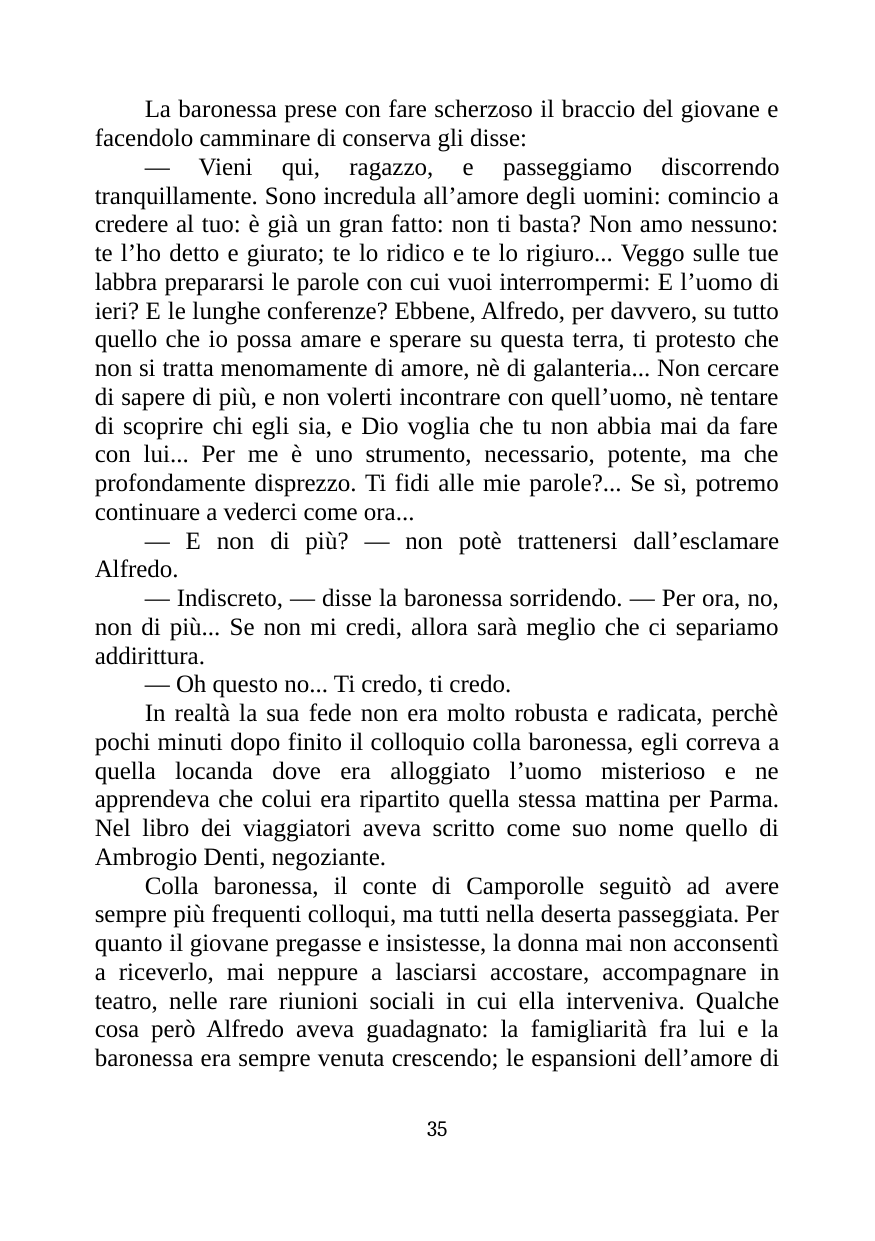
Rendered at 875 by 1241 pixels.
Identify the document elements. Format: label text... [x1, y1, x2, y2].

text Colla baronessa, il conte di Camporolle seguitò ad avere sempre più frequenti colloqui, ma tutti nella deserta passeggiata. Per quanto il giovane pregasse e insistesse, la donna mai non acconsentì a riceverlo, mai neppure a lasciarsi accostare, accompagnare in teatro, nelle rare riunioni sociali in cui ella interveniva. Qualche cosa però Alfredo aveva guadagnato: la famigliarità fra lui e la baronessa era sempre venuta crescendo; le espansioni dell’amore di [94, 871, 779, 1072]
text La baronessa prese con fare scherzoso il braccio del giovane e facendolo camminare di conserva gli disse: [94, 94, 779, 152]
text In realtà la sua fede non era molto robusta e radicata, perchè pochi minuti dopo finito il colloquio colla baronessa, egli correva a quella locanda dove era alloggiato l’uomo misterioso e ne apprendeva che colui era ripartito quella stessa mattina per Parma. Nel libro dei viaggiatori aveva scritto come suo nome quello di Ambrogio Denti, negoziante. [94, 698, 779, 871]
text — E non di più? — non potè trattenersi dall’esclamare Alfredo. [94, 526, 779, 583]
text — Vieni qui, ragazzo, e passeggiamo discorrendo tranquillamente. Sono incredula all’amore degli uomini: comincio a credere al tuo: è già un gran fatto: non ti basta? Non amo nessuno: te l’ho detto e giurato; te lo ridico e te lo rigiuro... Veggo sulle tue labbra prepararsi le parole con cui vuoi interrompermi: E l’uomo di ieri? E le lunghe conferenze? Ebbene, Alfredo, per davvero, su tutto quello che io possa amare e sperare su questa terra, ti protesto che non si tratta menomamente di amore, nè di galanteria... Non cercare di sapere di più, e non volerti incontrare con quell’uomo, nè tentare di scoprire chi egli sia, e Dio voglia che tu non abbia mai da fare con lui... Per me è uno strumento, necessario, potente, ma che profondamente disprezzo. Ti fidi alle mie parole?... Se sì, potremo continuare a vederci come ora... [94, 152, 779, 526]
text — Indiscreto, — disse la baronessa sorridendo. — Per ora, no, non di più... Se non mi credi, allora sarà meglio che ci separiamo addirittura. [94, 583, 779, 669]
text — Oh questo no... Ti credo, ti credo. [94, 669, 779, 698]
